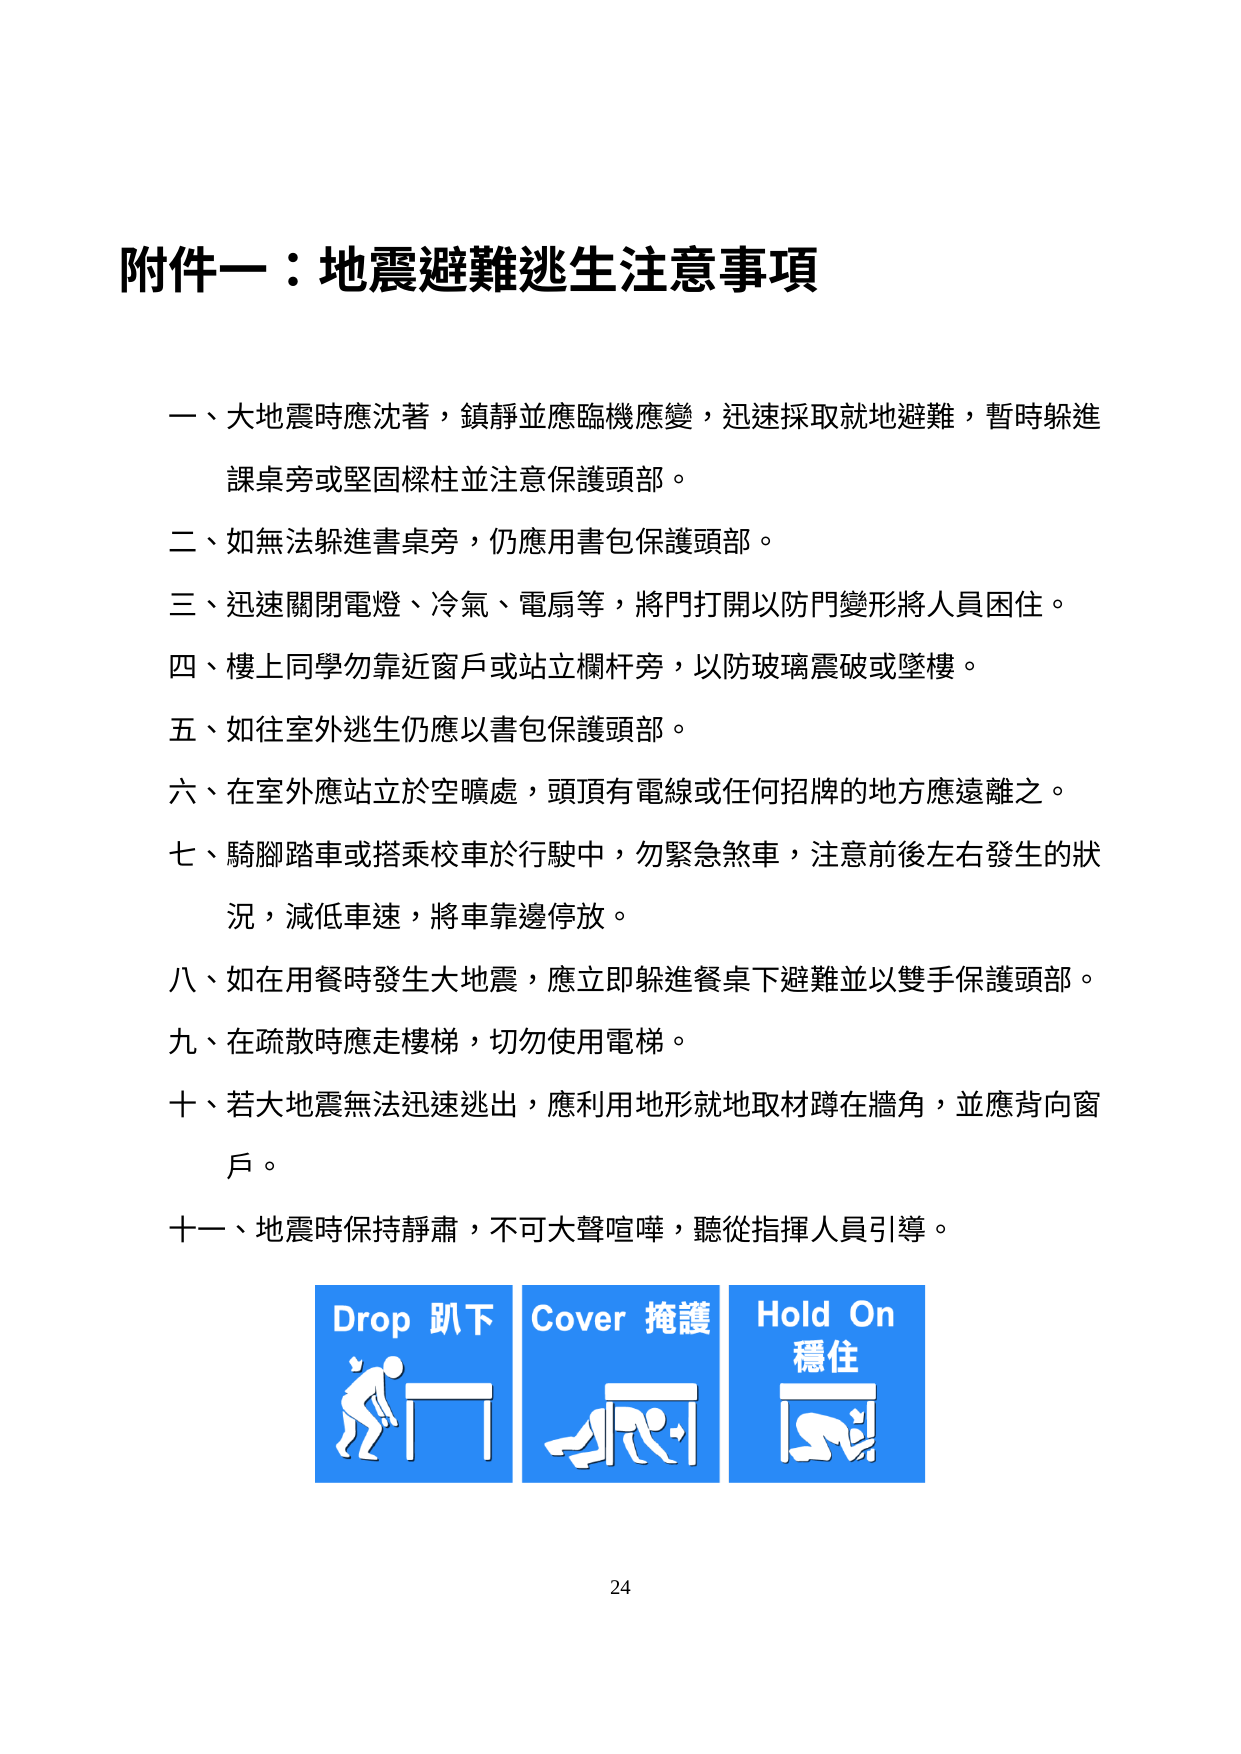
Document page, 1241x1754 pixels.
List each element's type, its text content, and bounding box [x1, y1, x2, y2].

text 六、在室外應站立於空曠處，頭頂有電線或任何招牌的地方應遠離之。 [168, 748, 1122, 811]
text 一、大地震時應沈著，鎮靜並應臨機應變，迅速採取就地避難，暫時躲進課桌旁或堅固樑柱並注意保護頭部。 [168, 373, 1122, 498]
text 十、若大地震無法迅速逃出，應利用地形就地取材蹲在牆角，並應背向窗戶。 [168, 1061, 1122, 1186]
text 二、如無法躲進書桌旁，仍應用書包保護頭部。 [168, 498, 1122, 561]
text 三、迅速關閉電燈、冷氣、電扇等，將門打開以防門變形將人員困住。 [168, 561, 1122, 623]
text 八、如在用餐時發生大地震，應立即躲進餐桌下避難並以雙手保護頭部。 [168, 936, 1122, 998]
text 七、騎腳踏車或搭乘校車於行駛中，勿緊急煞車，注意前後左右發生的狀況，減低車速，將車靠邊停放。 [168, 811, 1122, 936]
subtitle 附件一：地震避難逃生注意事項 [118, 193, 1122, 318]
text 四、樓上同學勿靠近窗戶或站立欄杆旁，以防玻璃震破或墜樓。 [168, 623, 1122, 686]
text 十一、地震時保持靜肅，不可大聲喧嘩，聽從指揮人員引導。 [168, 1186, 1122, 1248]
text 五、如往室外逃生仍應以書包保護頭部。 [168, 686, 1122, 748]
text 九、在疏散時應走樓梯，切勿使用電梯。 [168, 998, 1122, 1061]
